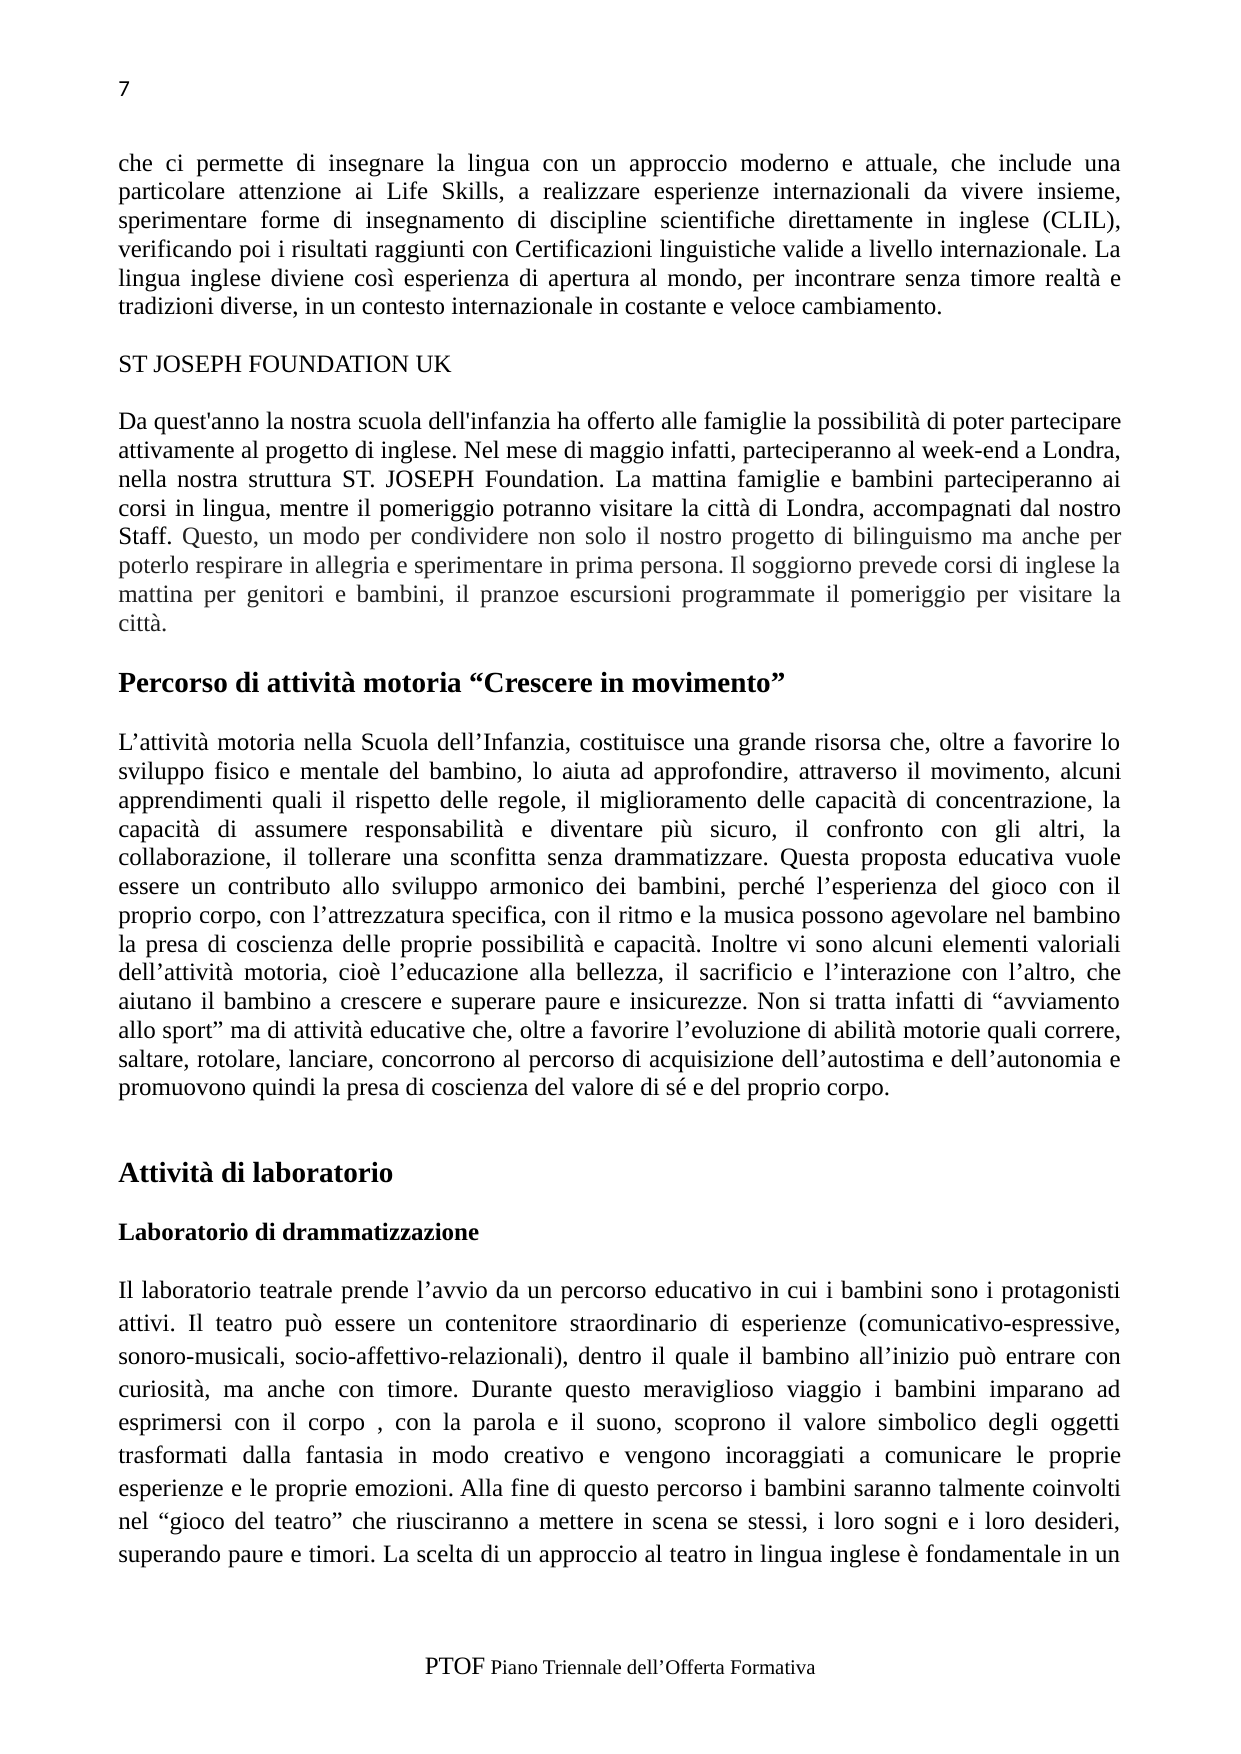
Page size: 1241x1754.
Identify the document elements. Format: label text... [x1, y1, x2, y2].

text Attività di laboratorio [118, 1155, 1122, 1188]
text Da quest'anno la nostra scuola dell'infanzia ha offerto alle famiglie la possibilità di poter partecipare attivamente al progetto di inglese. Nel mese di maggio infatti, parteciperanno al week-end a Londra, nella nostra struttura ST. JOSEPH Foundation. La mattina famiglie e bambini parteciperanno ai corsi in lingua, mentre il pomeriggio potranno visitare la città di Londra, accompagnati dal nostro Staff. Questo, un modo per condividere non solo il nostro progetto di bilinguismo ma anche per poterlo respirare in allegria e sperimentare in prima persona. Il soggiorno prevede corsi di inglese la mattina per genitori e bambini, il pranzoe escursioni programmate il pomeriggio per visitare la città. [118, 406, 1122, 636]
text che ci permette di insegnare la lingua con un approccio moderno e attuale, che include una particolare attenzione ai Life Skills, a realizzare esperienze internazionali da vivere insieme, sperimentare forme di insegnamento di discipline scientifiche direttamente in inglese (CLIL), verificando poi i risultati raggiunti con Certificazioni linguistiche valide a livello internazionale. La lingua inglese diviene così esperienza di apertura al mondo, per incontrare senza timore realtà e tradizioni diverse, in un contesto internazionale in costante e veloce cambiamento. [118, 148, 1122, 320]
text Percorso di attività motoria “Crescere in movimento” [118, 665, 1122, 699]
text Laboratorio di drammatizzazione [118, 1217, 1122, 1246]
text L’attività motoria nella Scuola dell’Infanzia, costituisce una grande risorsa che, oltre a favorire lo sviluppo fisico e mentale del bambino, lo aiuta ad approfondire, attraverso il movimento, alcuni apprendimenti quali il rispetto delle regole, il miglioramento delle capacità di concentrazione, la capacità di assumere responsabilità e diventare più sicuro, il confronto con gli altri, la collaborazione, il tollerare una sconfitta senza drammatizzare. Questa proposta educativa vuole essere un contributo allo sviluppo armonico dei bambini, perché l’esperienza del gioco con il proprio corpo, con l’attrezzatura specifica, con il ritmo e la musica possono agevolare nel bambino la presa di coscienza delle proprie possibilità e capacità. Inoltre vi sono alcuni elementi valoriali dell’attività motoria, cioè l’educazione alla bellezza, il sacrificio e l’interazione con l’altro, che aiutano il bambino a crescere e superare paure e insicurezze. Non si tratta infatti di “avviamento allo sport” ma di attività educative che, oltre a favorire l’evoluzione di abilità motorie quali correre, saltare, rotolare, lanciare, concorrono al percorso di acquisizione dell’autostima e dell’autonomia e promuovono quindi la presa di coscienza del valore di sé e del proprio corpo. [118, 727, 1122, 1101]
text ST JOSEPH FOUNDATION UK [118, 349, 1122, 378]
text Il laboratorio teatrale prende l’avvio da un percorso educativo in cui i bambini sono i protagonisti attivi. Il teatro può essere un contenitore straordinario di esperienze (comunicativo-espressive, sonoro-musicali, socio-affettivo-relazionali), dentro il quale il bambino all’inizio può entrare con curiosità, ma anche con timore. Durante questo meraviglioso viaggio i bambini imparano ad esprimersi con il corpo , con la parola e il suono, scoprono il valore simbolico degli oggetti trasformati dalla fantasia in modo creativo e vengono incoraggiati a comunicare le proprie esperienze e le proprie emozioni. Alla fine di questo percorso i bambini saranno talmente coinvolti nel “gioco del teatro” che riusciranno a mettere in scena se stessi, i loro sogni e i loro desideri, superando paure e timori. La scelta di un approccio al teatro in lingua inglese è fondamentale in un [118, 1275, 1122, 1568]
